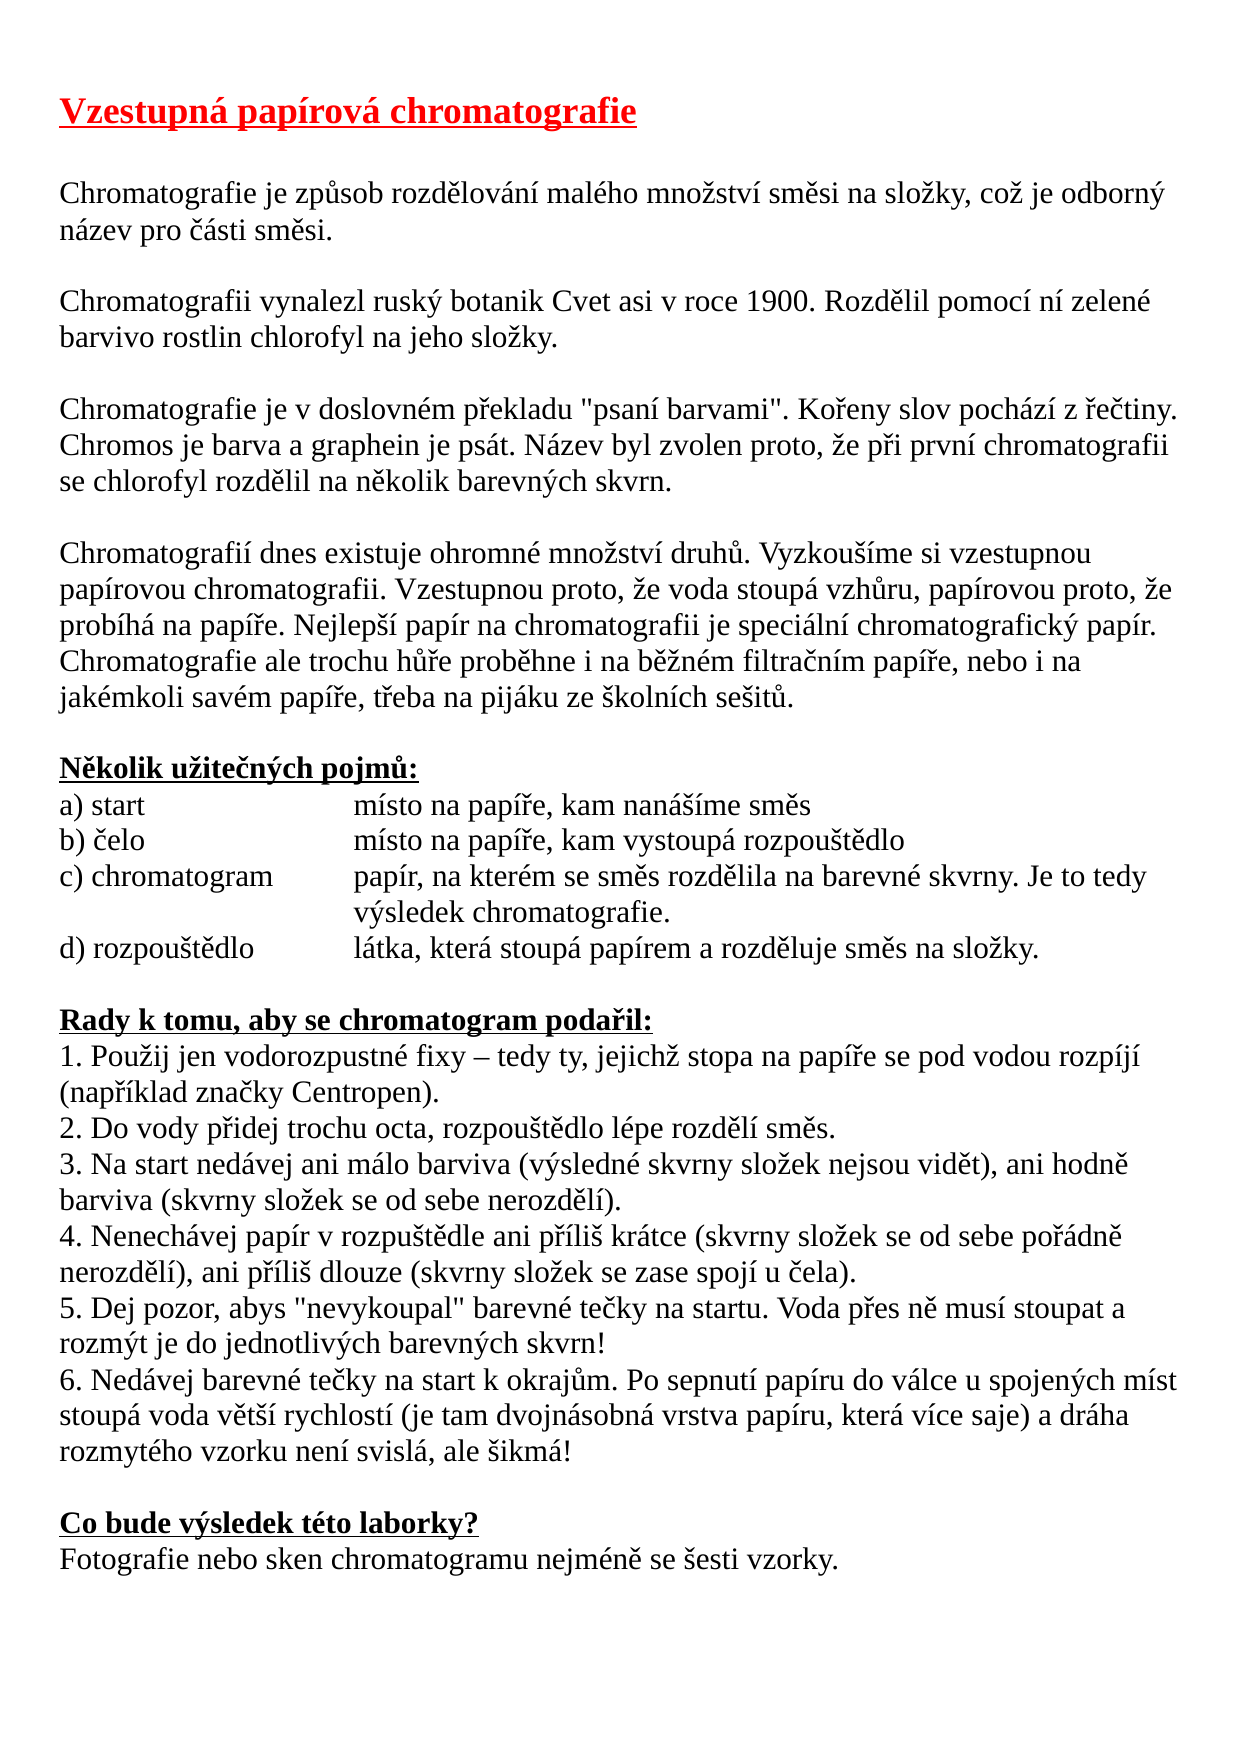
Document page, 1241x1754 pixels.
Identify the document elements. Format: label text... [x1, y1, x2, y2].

text Chromatografii vynalezl ruský botanik Cvet asi v roce 1900. Rozdělil pomocí ní zelené barvivo rostlin chlorofyl na jeho složky. [59, 283, 1181, 354]
text Několik užitečných pojmů: [59, 750, 1181, 786]
text 6. Nedávej barevné tečky na start k okrajům. Po sepnutí papíru do válce u spojených míst stoupá voda větší rychlostí (je tam dvojnásobná vrstva papíru, která více saje) a dráha rozmytého vzorku není svislá, ale šikmá! [59, 1361, 1181, 1468]
text 4. Nenechávej papír v rozpuštědle ani příliš krátce (skvrny složek se od sebe pořádně nerozdělí), ani příliš dlouze (skvrny složek se zase spojí u čela). [59, 1217, 1181, 1289]
text c) chromatogram papír, na kterém se směs rozdělila na barevné skvrny. Je to tedy výsledek chromatografie. [59, 858, 1181, 929]
text 3. Na start nedávej ani málo barviva (výsledné skvrny složek nejsou vidět), ani hodně barviva (skvrny složek se od sebe nerozdělí). [59, 1145, 1181, 1217]
text Chromatografií dnes existuje ohromné množství druhů. Vyzkoušíme si vzestupnou papírovou chromatografii. Vzestupnou proto, že voda stoupá vzhůru, papírovou proto, že probíhá na papíře. Nejlepší papír na chromatografii je speciální chromatografický papír. Chromatografie ale trochu hůře proběhne i na běžném filtračním papíře, nebo i na jakémkoli savém papíře, třeba na pijáku ze školních sešitů. [59, 534, 1181, 714]
text 1. Použij jen vodorozpustné fixy – tedy ty, jejichž stopa na papíře se pod vodou rozpíjí (například značky Centropen). [59, 1037, 1181, 1109]
text d) rozpouštědlo látka, která stoupá papírem a rozděluje směs na složky. [59, 929, 1181, 965]
text 2. Do vody přidej trochu octa, rozpouštědlo lépe rozdělí směs. [59, 1109, 1181, 1145]
text Vzestupná papírová chromatografie [59, 88, 1181, 132]
text Co bude výsledek této laborky? [59, 1504, 1181, 1540]
text Chromatografie je v doslovném překladu "psaní barvami". Kořeny slov pochází z řečtiny. Chromos je barva a graphein je psát. Název byl zvolen proto, že při první chromatografii se chlorofyl rozdělil na několik barevných skvrn. [59, 390, 1181, 498]
text Rady k tomu, aby se chromatogram podařil: [59, 1001, 1181, 1037]
text b) čelo místo na papíře, kam vystoupá rozpouštědlo [59, 822, 1181, 858]
text 5. Dej pozor, abys "nevykoupal" barevné tečky na startu. Voda přes ně musí stoupat a rozmýt je do jednotlivých barevných skvrn! [59, 1289, 1181, 1361]
text Fotografie nebo sken chromatogramu nejméně se šesti vzorky. [59, 1540, 1181, 1576]
text Chromatografie je způsob rozdělování malého množství směsi na složky, což je odborný název pro části směsi. [59, 175, 1181, 247]
text a) start místo na papíře, kam nanášíme směs [59, 786, 1181, 822]
